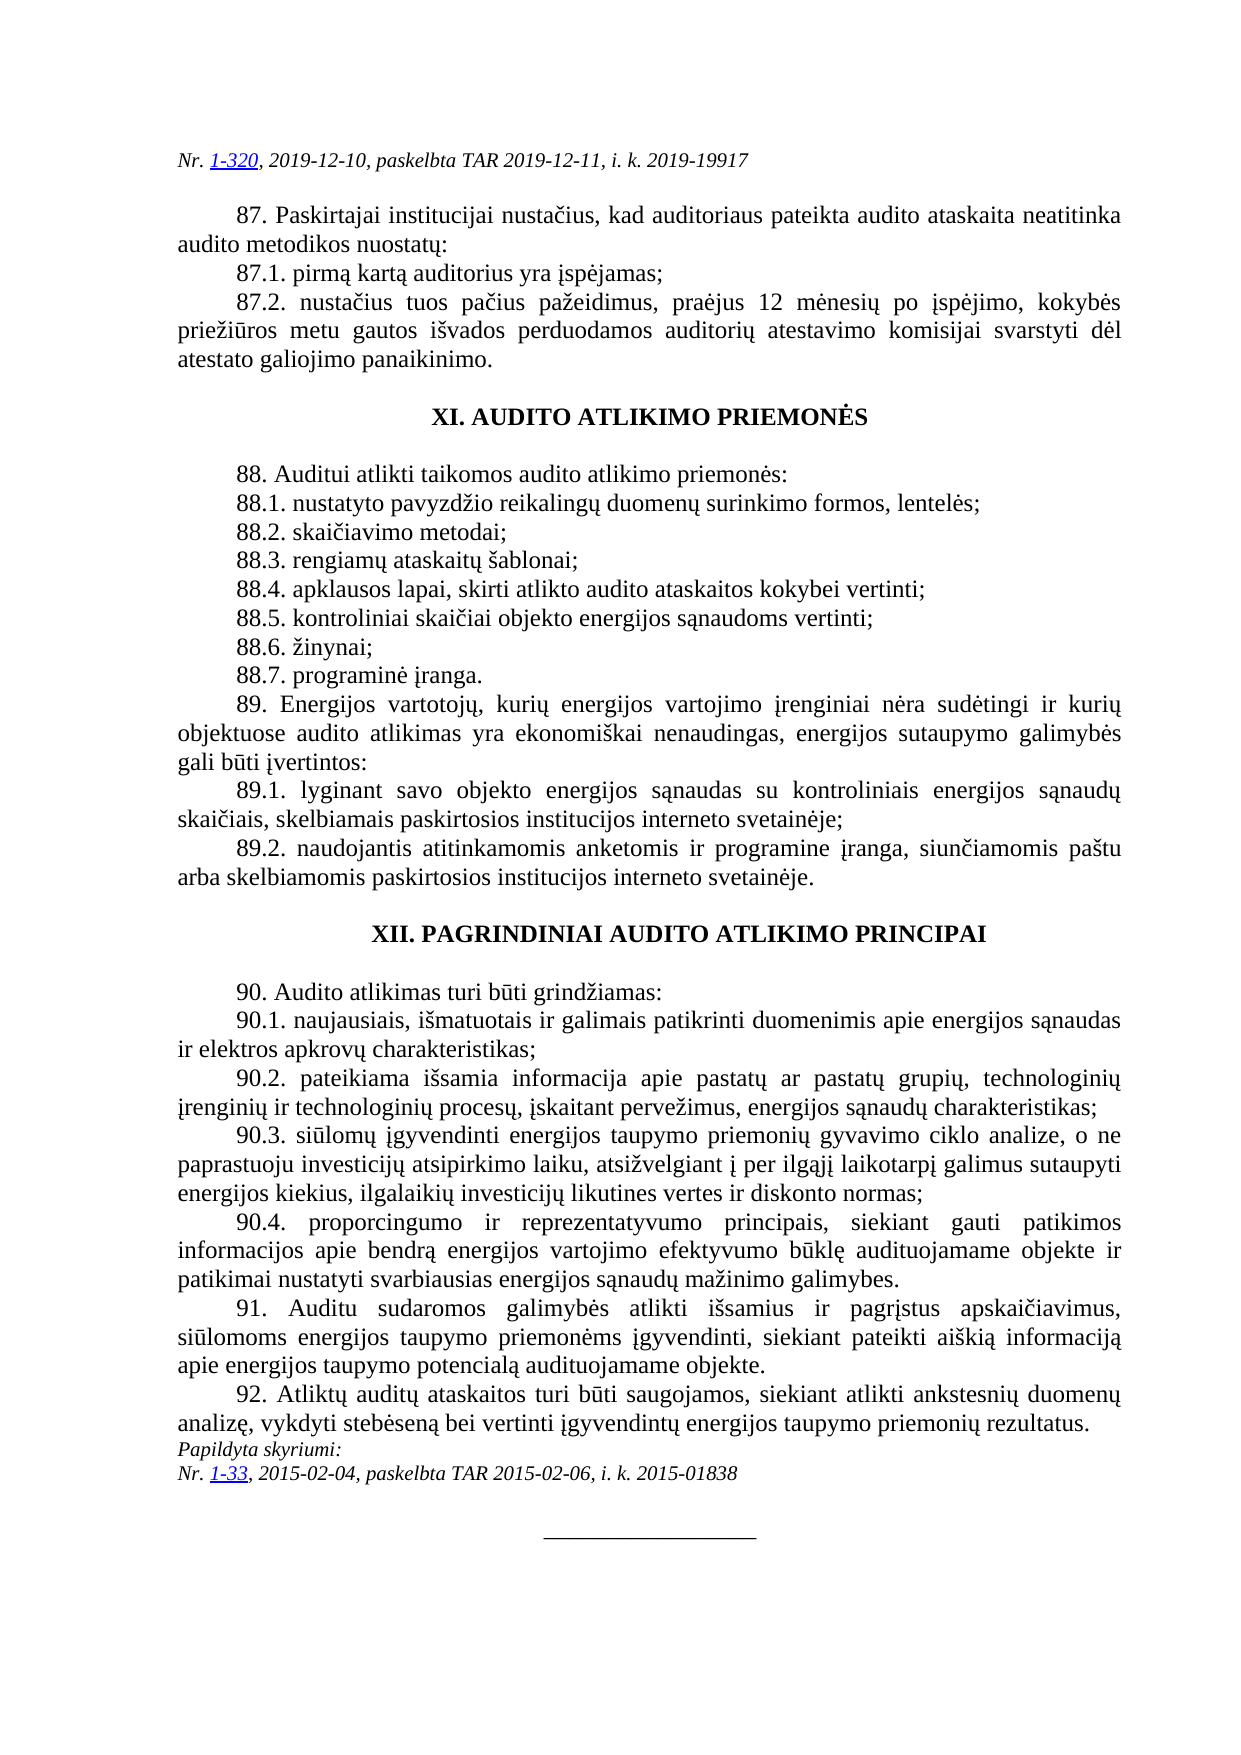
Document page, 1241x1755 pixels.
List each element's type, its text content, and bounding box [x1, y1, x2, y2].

text 91. Auditu sudaromos galimybės atlikti išsamius ir pagrįstus apskaičiavimus, siūlomoms energijos taupymo priemonėms įgyvendinti, siekiant pateikti aiškią informaciją apie energijos taupymo potencialą audituojamame objekte. [177, 1293, 1122, 1379]
text 88.2. skaičiavimo metodai; [177, 517, 1122, 545]
text XII. PAGRINDINIAI AUDITO ATLIKIMO PRINCIPAI [177, 919, 1122, 948]
text 90.1. naujausiais, išmatuotais ir galimais patikrinti duomenimis apie energijos sąnaudas ir elektros apkrovų charakteristikas; [177, 1005, 1122, 1063]
text 88. Auditui atlikti taikomos audito atlikimo priemonės: [177, 459, 1122, 488]
text Nr. 1-33, 2015-02-04, paskelbta TAR 2015-02-06, i. k. 2015-01838 [177, 1461, 1122, 1485]
text Papildyta skyriumi: [177, 1437, 1122, 1461]
text 88.5. kontroliniai skaičiai objekto energijos sąnaudoms vertinti; [177, 603, 1122, 632]
text 89.2. naudojantis atitinkamomis anketomis ir programine įranga, siunčiamomis paštu arba skelbiamomis paskirtosios institucijos interneto svetainėje. [177, 833, 1122, 890]
text 90.2. pateikiama išsamia informacija apie pastatų ar pastatų grupių, technologinių įrenginių ir technologinių procesų, įskaitant pervežimus, energijos sąnaudų charakteristikas; [177, 1063, 1122, 1120]
text 87. Paskirtajai institucijai nustačius, kad auditoriaus pateikta audito ataskaita neatitinka audito metodikos nuostatų: [177, 200, 1122, 258]
text Nr. 1-320, 2019-12-10, paskelbta TAR 2019-12-11, i. k. 2019-19917 [177, 148, 1122, 172]
text 88.4. apklausos lapai, skirti atlikto audito ataskaitos kokybei vertinti; [177, 574, 1122, 603]
text Xi. AUDITO ATLIKIMO pRIEMONĖS [177, 402, 1122, 430]
text 88.3. rengiamų ataskaitų šablonai; [177, 545, 1122, 574]
text 88.7. programinė įranga. [177, 660, 1122, 689]
text 87.1. pirmą kartą auditorius yra įspėjamas; [177, 258, 1122, 287]
text 89.1. lyginant savo objekto energijos sąnaudas su kontroliniais energijos sąnaudų skaičiais, skelbiamais paskirtosios institucijos interneto svetainėje; [177, 775, 1122, 833]
text 92. Atliktų auditų ataskaitos turi būti saugojamos, siekiant atlikti ankstesnių duomenų analizę, vykdyti stebėseną bei vertinti įgyvendintų energijos taupymo priemonių rezultatus. [177, 1379, 1122, 1437]
text 90.4. proporcingumo ir reprezentatyvumo principais, siekiant gauti patikimos informacijos apie bendrą energijos vartojimo efektyvumo būklę audituojamame objekte ir patikimai nustatyti svarbiausias energijos sąnaudų mažinimo galimybes. [177, 1207, 1122, 1293]
text 87.2. nustačius tuos pačius pažeidimus, praėjus 12 mėnesių po įspėjimo, kokybės priežiūros metu gautos išvados perduodamos auditorių atestavimo komisijai svarstyti dėl atestato galiojimo panaikinimo. [177, 287, 1122, 373]
text _________________ [177, 1513, 1122, 1542]
text 88.6. žinynai; [177, 632, 1122, 660]
text 89. Energijos vartotojų, kurių energijos vartojimo įrenginiai nėra sudėtingi ir kurių objektuose audito atlikimas yra ekonomiškai nenaudingas, energijos sutaupymo galimybės gali būti įvertintos: [177, 689, 1122, 775]
text 90. Audito atlikimas turi būti grindžiamas: [177, 977, 1122, 1005]
text 90.3. siūlomų įgyvendinti energijos taupymo priemonių gyvavimo ciklo analize, o ne paprastuoju investicijų atsipirkimo laiku, atsižvelgiant į per ilgąjį laikotarpį galimus sutaupyti energijos kiekius, ilgalaikių investicijų likutines vertes ir diskonto normas; [177, 1120, 1122, 1207]
text 88.1. nustatyto pavyzdžio reikalingų duomenų surinkimo formos, lentelės; [177, 488, 1122, 517]
